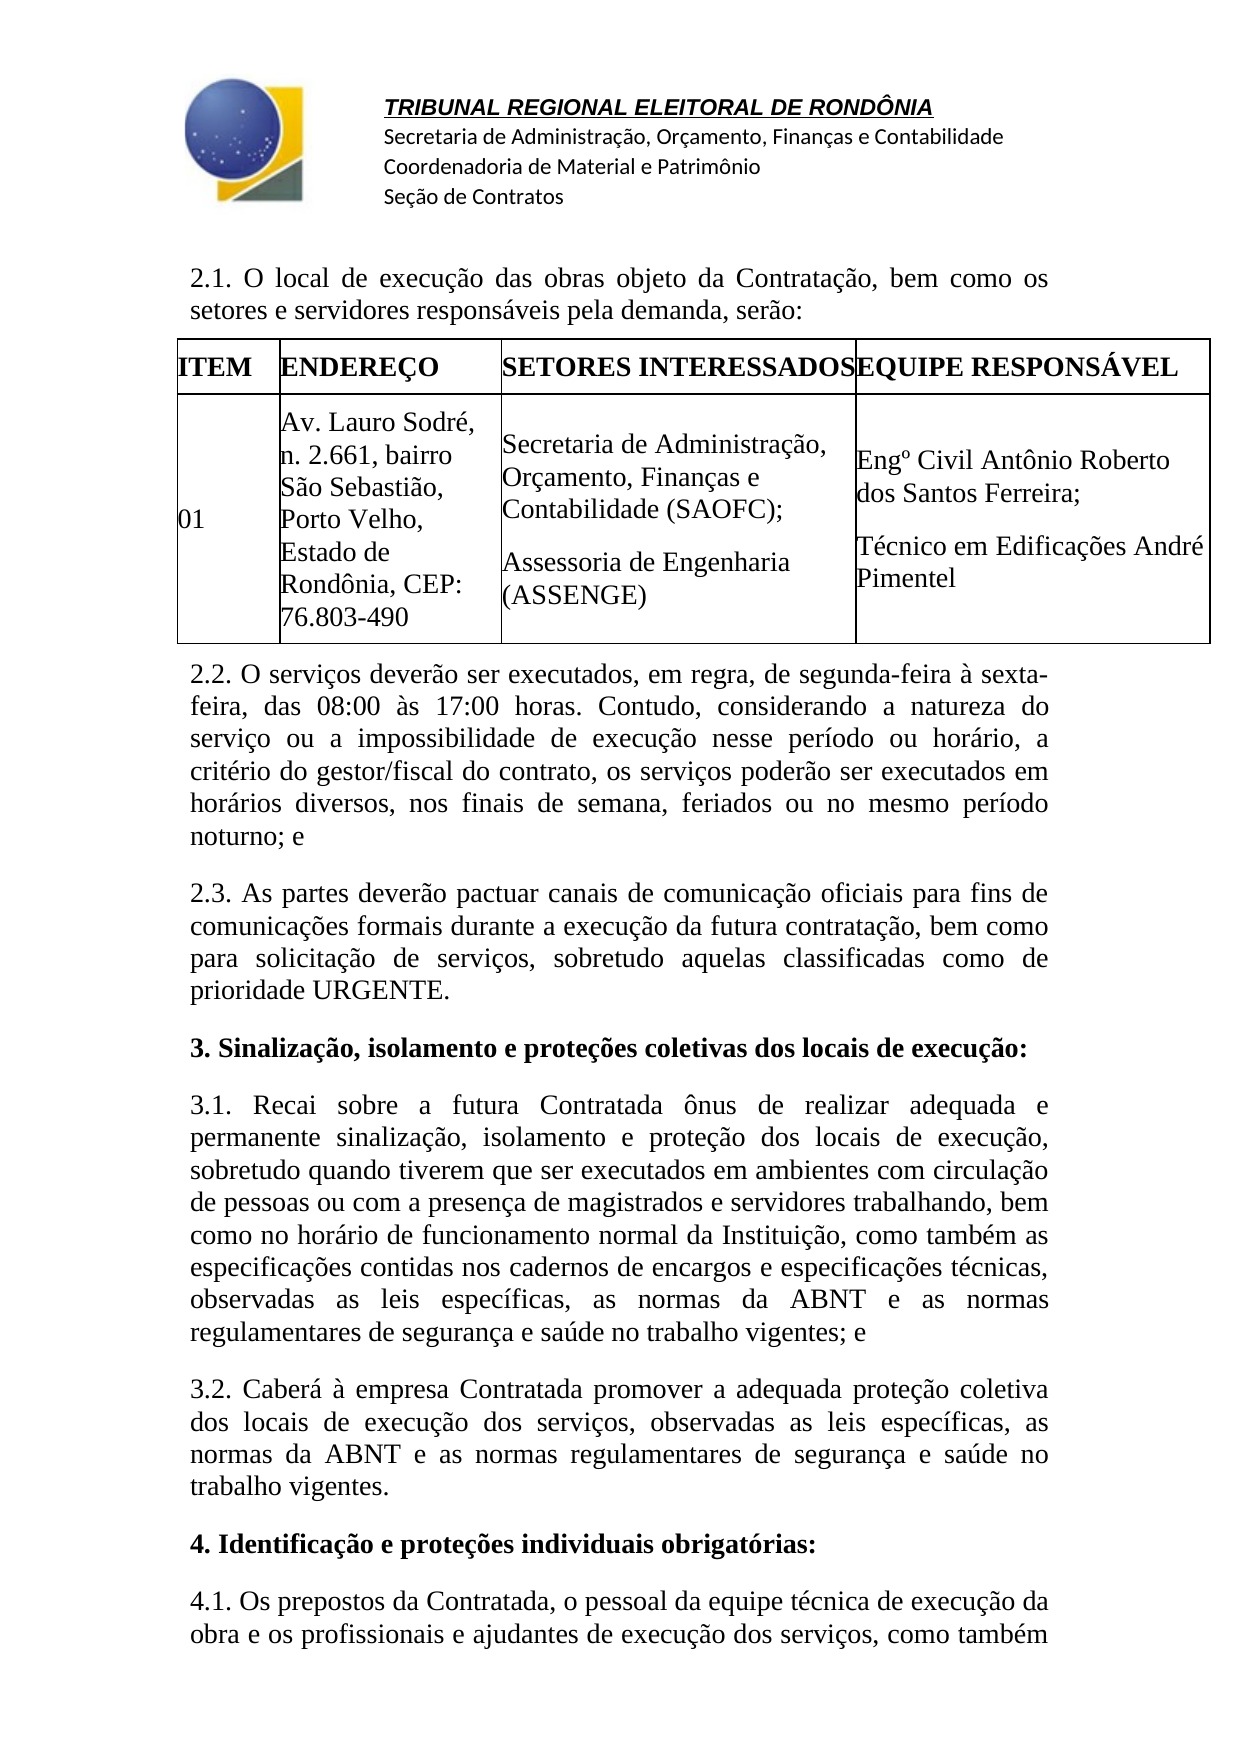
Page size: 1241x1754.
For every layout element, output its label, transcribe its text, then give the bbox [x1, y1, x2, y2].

text 4.1. Os prepostos da Contratada, o pessoal da equipe técnica de execução da obra e os profissionais e ajudantes de execução dos serviços, como também [190, 1584, 1051, 1649]
text 2.2. O serviços deverão ser executados, em regra, de segunda-feira à sexta-feira, das 08:00 às 17:00 horas. Contudo, considerando a natureza do serviço ou a impossibilidade de execução nesse período ou horário, a critério do gestor/fiscal do contrato, os serviços poderão ser executados em horários diversos, nos finais de semana, feriados ou no mesmo período noturno; e [190, 657, 1051, 851]
table_header ENDEREÇO [281, 340, 501, 393]
table_cell 01 [178, 395, 279, 642]
text 3.2. Caberá à empresa Contratada promover a adequada proteção coletiva dos locais de execução dos serviços, observadas as leis específicas, as normas da ABNT e as normas regulamentares de segurança e saúde no trabalho vigentes. [190, 1372, 1051, 1502]
text 2.1. O local de execução das obras objeto da Contratação, bem como os setores e servidores responsáveis pela demanda, serão: [190, 261, 1051, 326]
table_header EQUIPE RESPONSÁVEL [857, 340, 1209, 393]
text 4. Identificação e proteções individuais obrigatórias: [190, 1527, 1051, 1559]
table_header ITEM [178, 340, 279, 393]
text 3.1. Recai sobre a futura Contratada ônus de realizar adequada e permanente sinalização, isolamento e proteção dos locais de execução, sobretudo quando tiverem que ser executados em ambientes com circulação de pessoas ou com a presença de magistrados e servidores trabalhando, bem como no horário de funcionamento normal da Instituição, como também as especificações contidas nos cadernos de encargos e especificações técnicas, observadas as leis específicas, as normas da ABNT e as normas regulamentares de segurança e saúde no trabalho vigentes; e [190, 1088, 1051, 1347]
table_cell Secretaria de Administração, Orçamento, Finanças e Contabilidade (SAOFC); Assessoria de Engenharia (ASSENGE) [502, 395, 855, 642]
table_cell Engº Civil Antônio Roberto dos Santos Ferreira; Técnico em Edificações André Pimentel [857, 395, 1209, 642]
table_cell Av. Lauro Sodré, n. 2.661, bairro São Sebastião, Porto Velho, Estado de Rondônia, CEP: 76.803-490 [281, 395, 501, 642]
text 3. Sinalização, isolamento e proteções coletivas dos locais de execução: [190, 1031, 1051, 1063]
table_header SETORES INTERESSADOS [502, 340, 855, 393]
text 2.3. As partes deverão pactuar canais de comunicação oficiais para fins de comunicações formais durante a execução da futura contratação, bem como para solicitação de serviços, sobretudo aquelas classificadas como de prioridade URGENTE. [190, 876, 1051, 1006]
